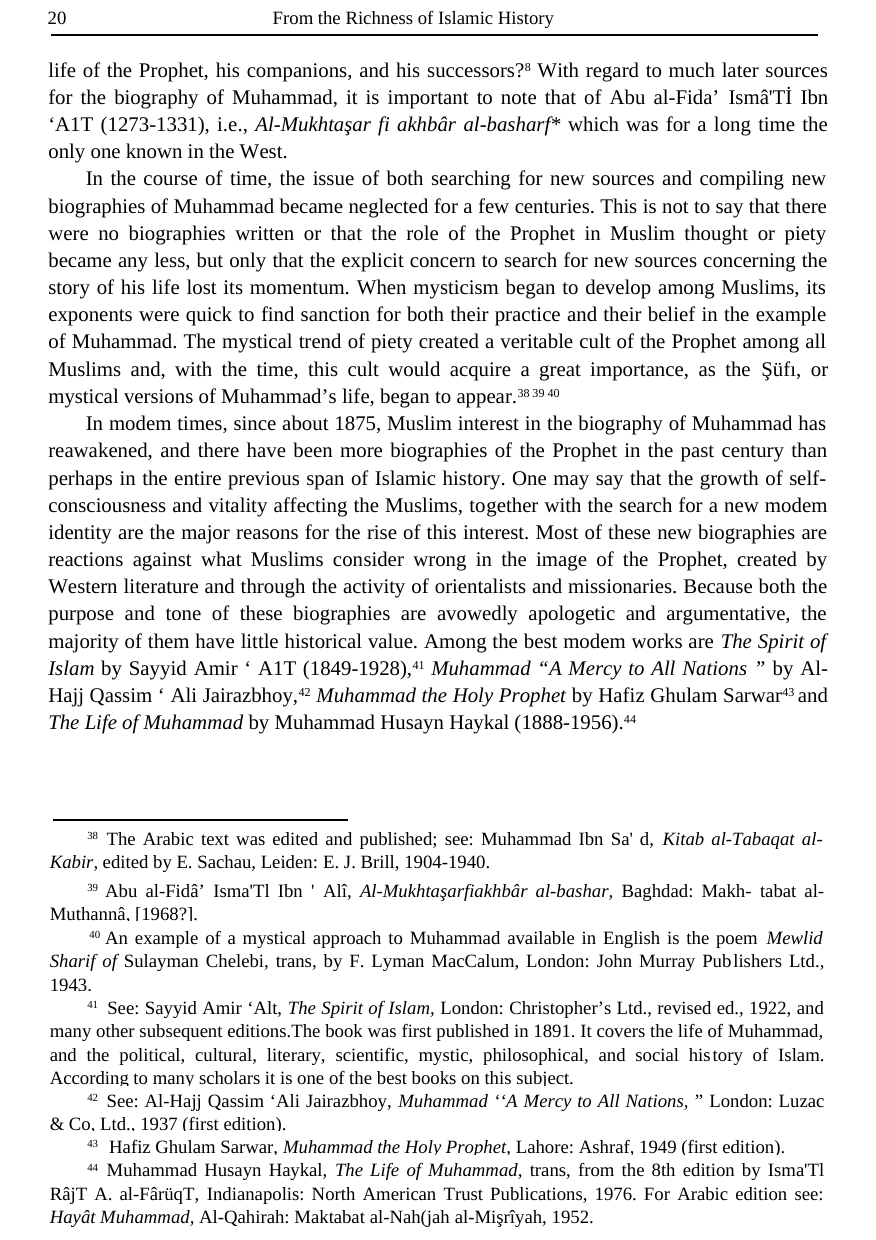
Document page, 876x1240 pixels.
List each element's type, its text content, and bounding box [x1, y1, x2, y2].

text 41 See: Sayyid Amir ‘Alt, The Spirit of Islam, London: Christopher’s Ltd., revised ed., 1922, and many other subsequent editions.The book was first published in 1891. It covers the life of Muhammad, and the political, cultural, literary, scientific, mystic, philosophical, and social his­tory of Islam. According to many scholars it is one of the best books on this subject. [49, 997, 824, 1085]
text 44 Muhammad Husayn Haykal, The Life of Muhammad, trans, from the 8th edition by Isma'Tl RâjT A. al-FârüqT, Indianapolis: North American Trust Publications, 1976. For Arabic edition see: Hayât Muhammad, Al-Qahirah: Maktabat al-Nah(jah al-Mişrîyah, 1952. [49, 1159, 824, 1227]
text 39 Abu al-Fidâ’ Isma'Tl Ibn ' Alî, Al-Mukhtaşarfiakhbâr al-bashar, Baghdad: Makh- tabat al-Muthannâ, [1968?]. [49, 879, 824, 921]
text 20 [47, 7, 72, 29]
text 42 See: Al-Hajj Qassim ‘Ali Jairazbhoy, Muhammad ‘‘A Mercy to All Nations, ” Lon­don: Luzac & Co, Ltd., 1937 (first edition). [49, 1089, 824, 1131]
text In the course of time, the issue of both searching for new sources and compiling new biographies of Muhammad became neglected for a few centuries. This is not to say that there were no biographies written or that the role of the Prophet in Muslim thought or piety became any less, but only that the explicit concern to search for new sources concerning the story of his life lost its momentum. When mysticism began to develop among Muslims, its exponents were quick to find sanction for both their practice and their belief in the example of Muhammad. The mystical trend of piety created a veritable cult of the Prophet among all Muslims and, with the time, this cult would acquire a great importance, as the Şüfı, or mystical versions of Muhammad’s life, began to appear.38 39 40 [48, 166, 828, 408]
text In modem times, since about 1875, Muslim interest in the biography of Muhammad has reawakened, and there have been more biographies of the Prophet in the past century than perhaps in the entire previous span of Islamic history. One may say that the growth of self-consciousness and vitality affecting the Muslims, to­gether with the search for a new modem identity are the major reasons for the rise of this interest. Most of these new biographies are reactions against what Muslims con­sider wrong in the image of the Prophet, created by Western literature and through the activity of orientalists and missionaries. Because both the purpose and tone of these biographies are avowedly apologetic and argumentative, the majority of them have little historical value. Among the best modem works are The Spirit of Islam by Sayyid Amir ‘ A1T (1849-1928),41 Muhammad “A Mercy to All Nations ” by Al-Hajj Qassim ‘ Ali Jairazbhoy,42 Muhammad the Holy Prophet by Hafiz Ghulam Sarwar43 and The Life of Muhammad by Muhammad Husayn Haykal (1888-1956).44 [48, 411, 828, 734]
text 43 Hafiz Ghulam Sarwar, Muhammad the Holy Prophet, Lahore: Ashraf, 1949 (first edition). [49, 1136, 824, 1154]
text 40 An example of a mystical approach to Muhammad available in English is the poem Mewlid Sharif of Sulayman Chelebi, trans, by F. Lyman MacCalum, London: John Murray Pub­lishers Ltd., 1943. [49, 927, 824, 991]
text From the Richness of Islamic History [272, 7, 596, 29]
text life of the Prophet, his companions, and his successors?8 With regard to much later sources for the biography of Muhammad, it is important to note that of Abu al-Fida’ Ismâ'Tİ Ibn ‘A1T (1273-1331), i.e., Al-Mukhtaşar fi akhbâr al-basharf* which was for a long time the only one known in the West. [48, 58, 828, 163]
text 38 The Arabic text was edited and published; see: Muhammad Ibn Sa' d, Kitab al-Tabaqat al-Kabir, edited by E. Sachau, Leiden: E. J. Brill, 1904-1940. [49, 828, 824, 873]
